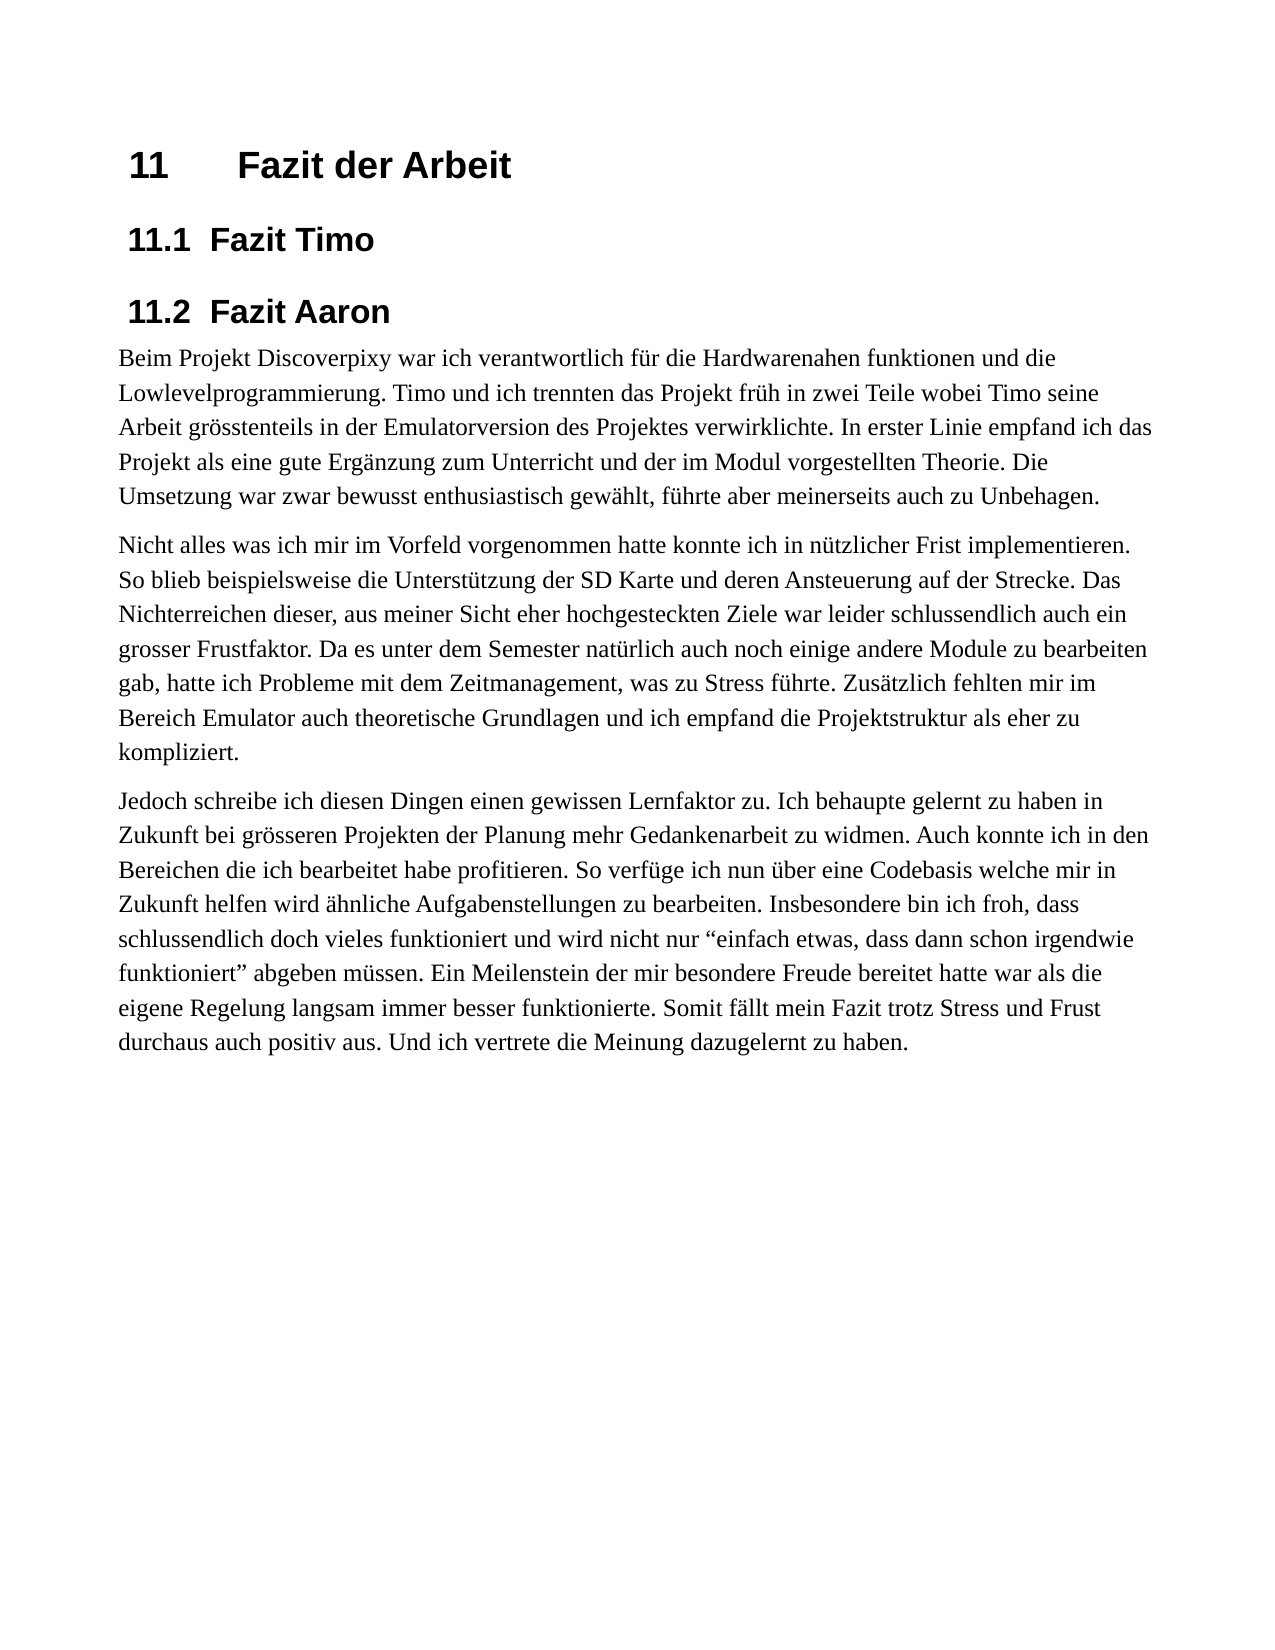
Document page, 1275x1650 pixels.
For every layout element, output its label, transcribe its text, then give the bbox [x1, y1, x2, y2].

subtitle Fazit Aaron [118, 292, 1157, 331]
text Beim Projekt Discoverpixy war ich verantwortlich für die Hardwarenahen funktionen und die Lowlevelprogrammierung. Timo und ich trennten das Projekt früh in zwei Teile wobei Timo seine Arbeit grösstenteils in der Emulatorversion des Projektes verwirklichte. In erster Linie empfand ich das Projekt als eine gute Ergänzung zum Unterricht und der im Modul vorgestellten Theorie. Die Umsetzung war zwar bewusst enthusiastisch gewählt, führte aber meinerseits auch zu Unbehagen. [118, 343, 1157, 510]
text Nicht alles was ich mir im Vorfeld vorgenommen hatte konnte ich in nützlicher Frist implementieren. So blieb beispielsweise die Unterstützung der SD Karte und deren Ansteuerung auf der Strecke. Das Nichterreichen dieser, aus meiner Sicht eher hochgesteckten Ziele war leider schlussendlich auch ein grosser Frustfaktor. Da es unter dem Semester natürlich auch noch einige andere Module zu bearbeiten gab, hatte ich Probleme mit dem Zeitmanagement, was zu Stress führte. Zusätzlich fehlten mir im Bereich Emulator auch theoretische Grundlagen und ich empfand die Projektstruktur als eher zu kompliziert. [118, 530, 1157, 766]
text Jedoch schreibe ich diesen Dingen einen gewissen Lernfaktor zu. Ich behaupte gelernt zu haben in Zukunft bei grösseren Projekten der Planung mehr Gedankenarbeit zu widmen. Auch konnte ich in den Bereichen die ich bearbeitet habe profitieren. So verfüge ich nun über eine Codebasis welche mir in Zukunft helfen wird ähnliche Aufgabenstellungen zu bearbeiten. Insbesondere bin ich froh, dass schlussendlich doch vieles funktioniert und wird nicht nur “einfach etwas, dass dann schon irgendwie funktioniert” abgeben müssen. Ein Meilenstein der mir besondere Freude bereitet hatte war als die eigene Regelung langsam immer besser funktionierte. Somit fällt mein Fazit trotz Stress und Frust durchaus auch positiv aus. Und ich vertrete die Meinung dazugelernt zu haben. [118, 786, 1157, 1056]
subtitle Fazit der Arbeit [118, 143, 1157, 187]
subtitle Fazit Timo [118, 220, 1157, 259]
